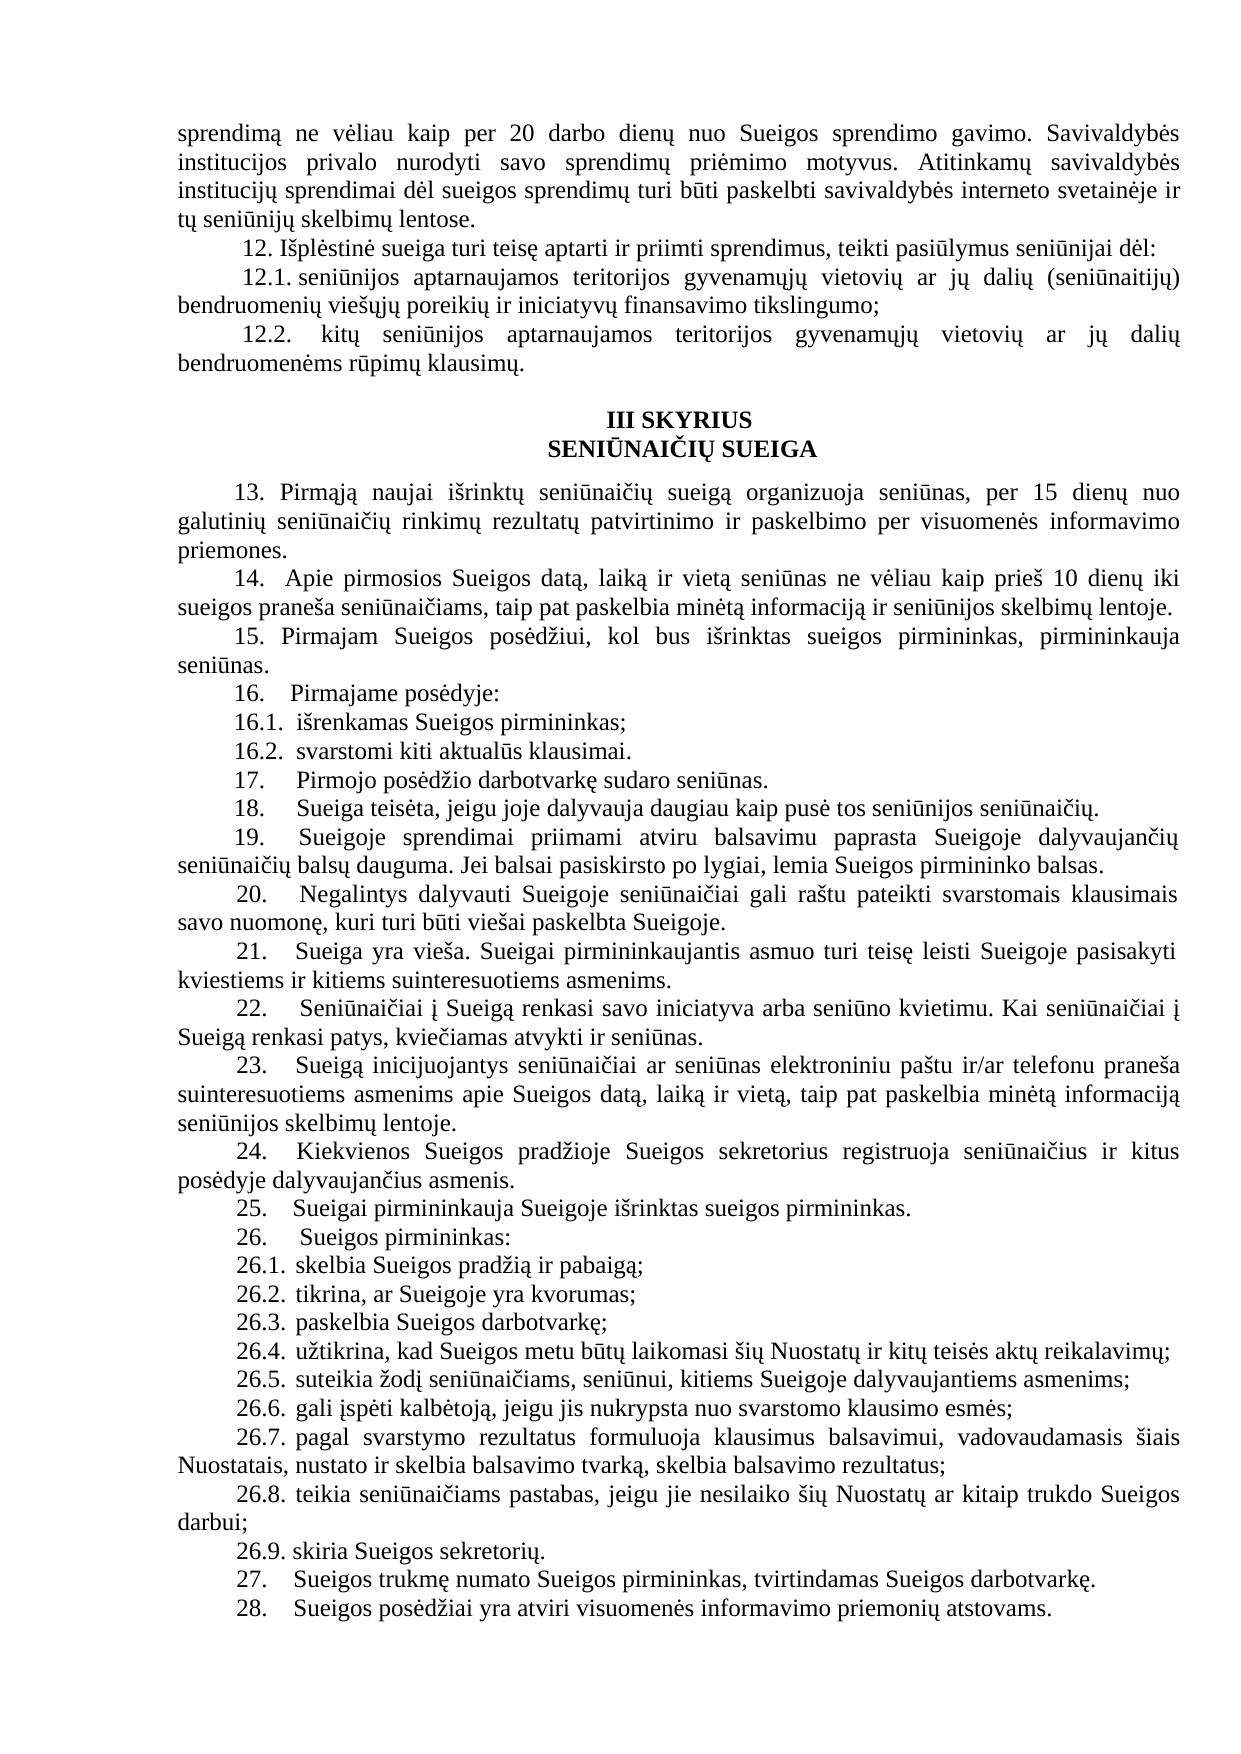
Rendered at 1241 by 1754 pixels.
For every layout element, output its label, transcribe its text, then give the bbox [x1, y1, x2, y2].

text 22. Seniūnaičiai į Sueigą renkasi savo iniciatyva arba seniūno kvietimu. Kai seniūnaičiai į Sueigą renkasi patys, kviečiamas atvykti ir seniūnas. [177, 994, 1181, 1051]
text 25. Sueigai pirmininkauja Sueigoje išrinktas sueigos pirmininkas. [177, 1194, 1181, 1222]
text 23. Sueigą inicijuojantys seniūnaičiai ar seniūnas elektroniniu paštu ir/ar telefonu praneša suinteresuotiems asmenims apie Sueigos datą, laiką ir vietą, taip pat paskelbia minėtą informaciją seniūnijos skelbimų lentoje. [177, 1051, 1181, 1137]
text 26.5. suteikia žodį seniūnaičiams, seniūnui, kitiems Sueigoje dalyvaujantiems asmenims; [177, 1365, 1181, 1393]
text 12. Išplėstinė sueiga turi teisę aptarti ir priimti sprendimus, teikti pasiūlymus seniūnijai dėl: [177, 233, 1181, 262]
text 24. Kiekvienos Sueigos pradžioje Sueigos sekretorius registruoja seniūnaičius ir kitus posėdyje dalyvaujančius asmenis. [177, 1137, 1181, 1194]
text III SKYRIUS [177, 405, 1181, 434]
text 16.1. išrenkamas Sueigos pirmininkas; [177, 707, 1181, 736]
text 13. Pirmąją naujai išrinktų seniūnaičių sueigą organizuoja seniūnas, per 15 dienų nuo galutinių seniūnaičių rinkimų rezultatų patvirtinimo ir paskelbimo per visuomenės informavimo priemones. [177, 477, 1181, 563]
text 19. Sueigoje sprendimai priimami atviru balsavimu paprasta Sueigoje dalyvaujančių seniūnaičių balsų dauguma. Jei balsai pasiskirsto po lygiai, lemia Sueigos pirmininko balsas. [177, 822, 1179, 879]
text 16. Pirmajame posėdyje: [177, 678, 1181, 707]
text 17. Pirmojo posėdžio darbotvarkę sudaro seniūnas. [177, 765, 1181, 793]
text 26.3. paskelbia Sueigos darbotvarkę; [177, 1308, 1181, 1336]
text 15. Pirmajam Sueigos posėdžiui, kol bus išrinktas sueigos pirmininkas, pirmininkauja seniūnas. [177, 621, 1181, 678]
text 28. Sueigos posėdžiai yra atviri visuomenės informavimo priemonių atstovams. [236, 1593, 1181, 1622]
text 26.2. tikrina, ar Sueigoje yra kvorumas; [177, 1279, 1181, 1308]
text SENIŪNAIČIŲ SUEIGA [177, 434, 1181, 463]
text 26.6. gali įspėti kalbėtoją, jeigu jis nukrypsta nuo svarstomo klausimo esmės; [177, 1393, 1181, 1422]
text 26.9. skiria Sueigos sekretorių. [177, 1536, 1181, 1565]
text 26.4. užtikrina, kad Sueigos metu būtų laikomasi šių Nuostatų ir kitų teisės aktų reikalavimų; [177, 1336, 1181, 1365]
text 27. Sueigos trukmę numato Sueigos pirmininkas, tvirtindamas Sueigos darbotvarkę. [236, 1565, 1181, 1593]
text 12.1. seniūnijos aptarnaujamos teritorijos gyvenamųjų vietovių ar jų dalių (seniūnaitijų) bendruomenių viešųjų poreikių ir iniciatyvų finansavimo tikslingumo; [177, 262, 1181, 319]
text 21. Sueiga yra vieša. Sueigai pirmininkaujantis asmuo turi teisę leisti Sueigoje pasisakyti kviestiems ir kitiems suinteresuotiems asmenims. [177, 936, 1178, 994]
text sprendimą ne vėliau kaip per 20 darbo dienų nuo Sueigos sprendimo gavimo. Savivaldybės institucijos privalo nurodyti savo sprendimų priėmimo motyvus. Atitinkamų savivaldybės institucijų sprendimai dėl sueigos sprendimų turi būti paskelbti savivaldybės interneto svetainėje ir tų seniūnijų skelbimų lentose. [177, 118, 1181, 233]
text 26.1. skelbia Sueigos pradžią ir pabaigą; [177, 1251, 1181, 1279]
text 18. Sueiga teisėta, jeigu joje dalyvauja daugiau kaip pusė tos seniūnijos seniūnaičių. [177, 793, 1181, 822]
text 20. Negalintys dalyvauti Sueigoje seniūnaičiai gali raštu pateikti svarstomais klausimais savo nuomonę, kuri turi būti viešai paskelbta Sueigoje. [177, 879, 1179, 936]
text 12.2. kitų seniūnijos aptarnaujamos teritorijos gyvenamųjų vietovių ar jų dalių bendruomenėms rūpimų klausimų. [177, 319, 1181, 377]
text 26.8. teikia seniūnaičiams pastabas, jeigu jie nesilaiko šių Nuostatų ar kitaip trukdo Sueigos darbui; [177, 1479, 1181, 1536]
text 26. Sueigos pirmininkas: [177, 1222, 1181, 1251]
text 14. Apie pirmosios Sueigos datą, laiką ir vietą seniūnas ne vėliau kaip prieš 10 dienų iki sueigos praneša seniūnaičiams, taip pat paskelbia minėtą informaciją ir seniūnijos skelbimų lentoje. [177, 563, 1181, 621]
text 26.7. pagal svarstymo rezultatus formuluoja klausimus balsavimui, vadovaudamasis šiais Nuostatais, nustato ir skelbia balsavimo tvarką, skelbia balsavimo rezultatus; [177, 1422, 1181, 1479]
text 16.2. svarstomi kiti aktualūs klausimai. [177, 736, 1181, 765]
